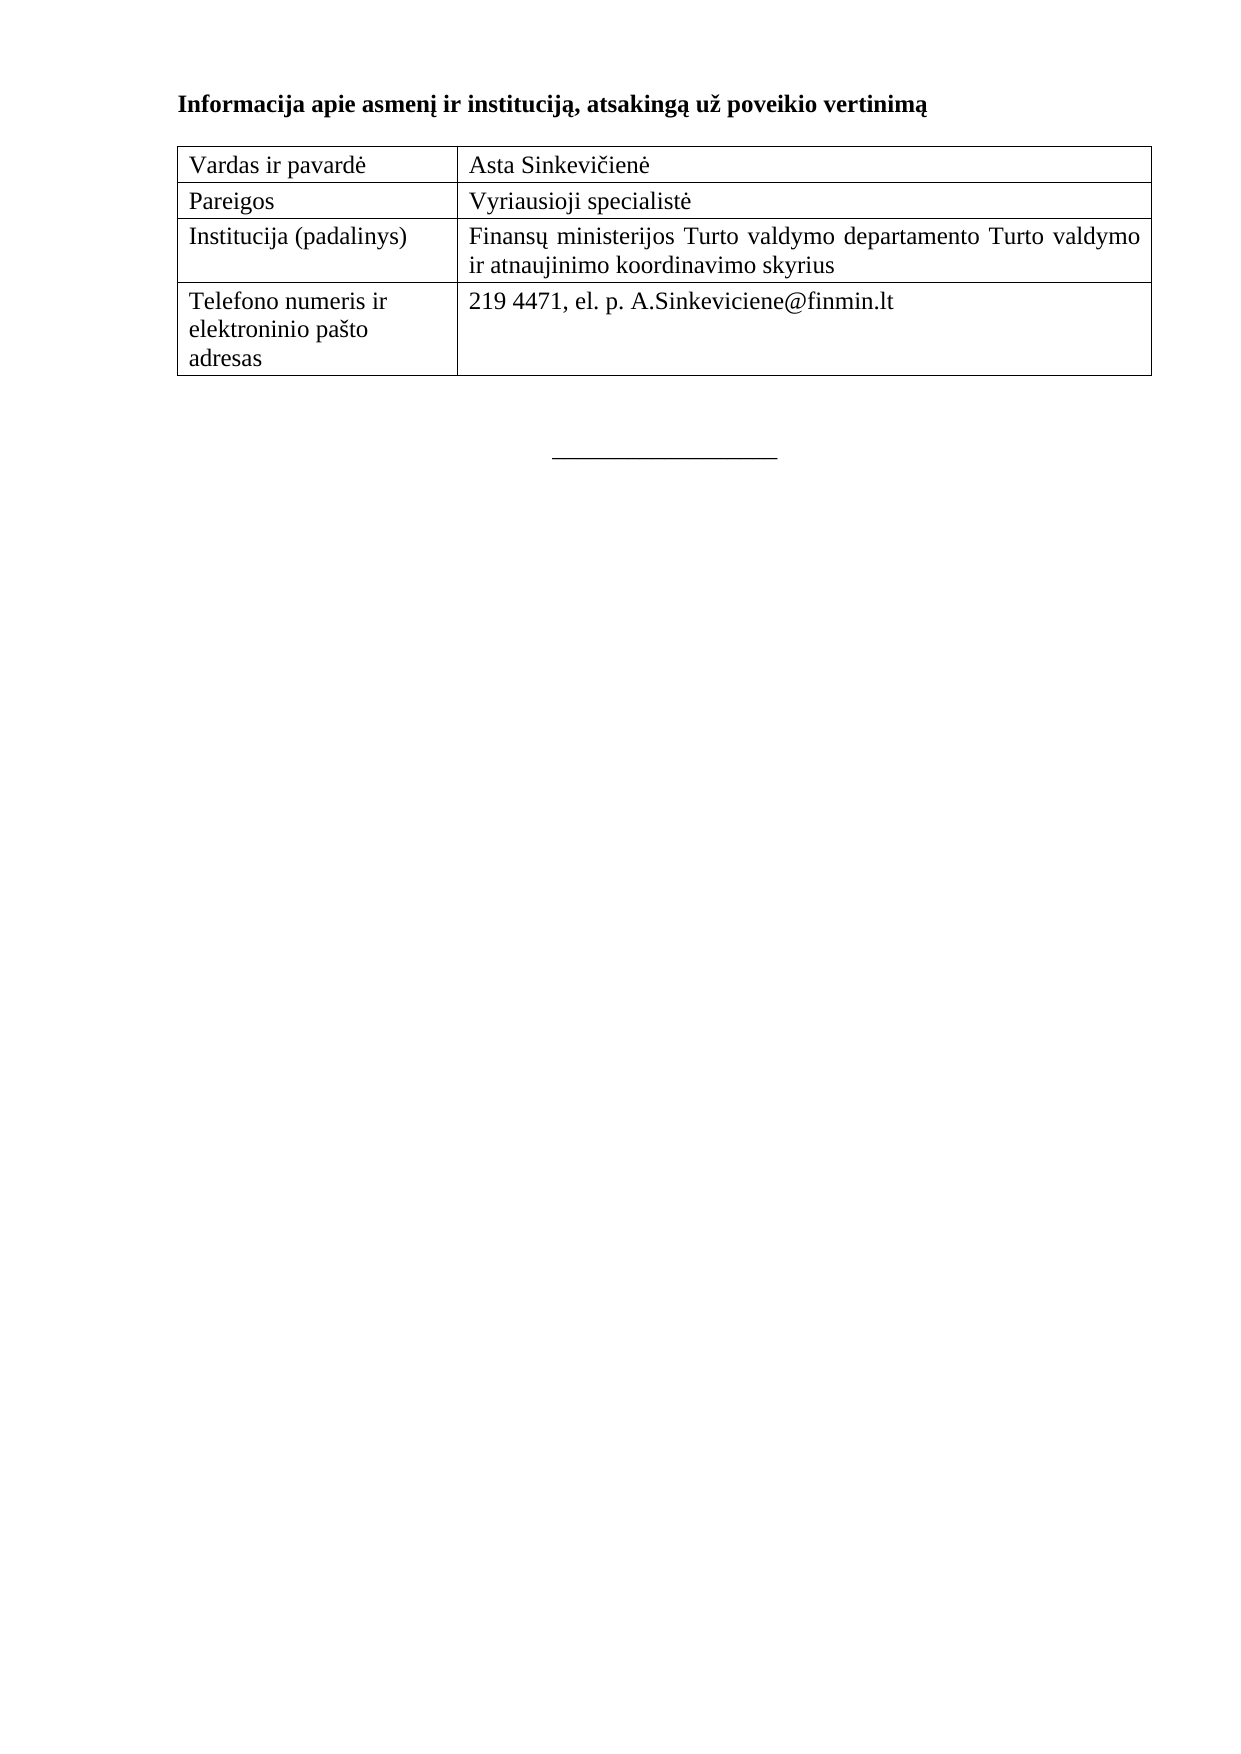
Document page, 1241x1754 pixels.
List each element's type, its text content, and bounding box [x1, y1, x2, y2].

table_cell Finansų ministerijos Turto valdymo departamento Turto valdymo ir atnaujinimo koordinavimo skyrius [458, 219, 1151, 282]
table_cell Vyriausioji specialistė [458, 183, 1151, 217]
table_header Asta Sinkevičienė [458, 147, 1151, 182]
table_cell Telefono numeris ir elektroninio pašto adresas [178, 283, 457, 375]
table_header Vardas ir pavardė [178, 147, 457, 182]
text __________________ [177, 433, 1152, 462]
table_cell Institucija (padalinys) [178, 219, 457, 282]
list Informacija apie asmenį ir instituciją, atsakingą už poveikio vertinimą [177, 89, 1152, 117]
table_cell 219 4471, el. p. A.Sinkeviciene@finmin.lt [458, 283, 1151, 375]
table_cell Pareigos [178, 183, 457, 217]
